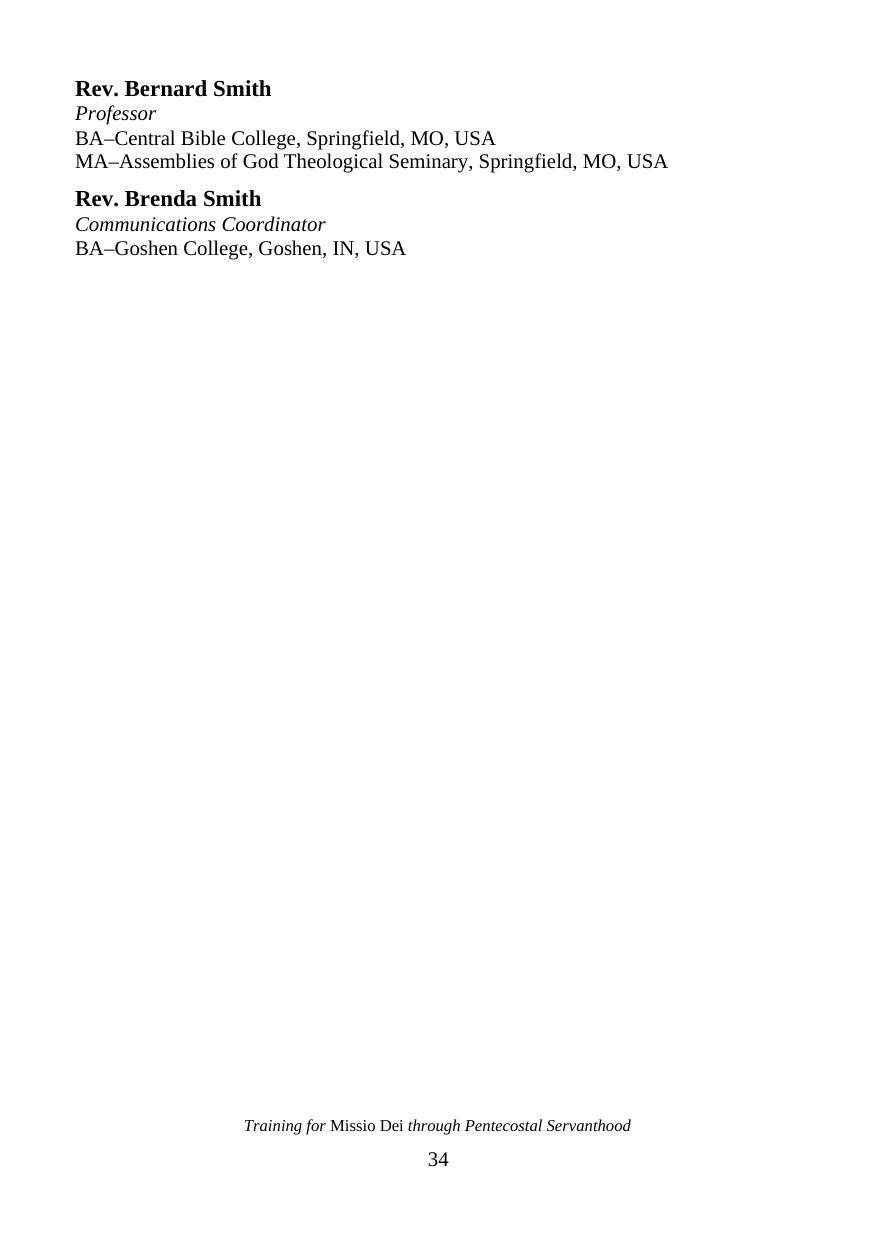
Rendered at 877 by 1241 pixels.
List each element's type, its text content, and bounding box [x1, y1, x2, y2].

text 34 [138, 1147, 738, 1166]
text Rev. Brenda Smith [75, 186, 801, 212]
text BA–Central Bible College, Springfield, MO, USA [75, 125, 801, 149]
text Professor [75, 101, 801, 125]
text Communications Coordinator [75, 212, 801, 236]
text Training for Missio Dei through Pentecostal Servanthood [138, 1116, 738, 1135]
text BA–Goshen College, Goshen, IN, USA [75, 236, 801, 260]
text Rev. Bernard Smith [75, 75, 801, 101]
text MA–Assemblies of God Theological Seminary, Springfield, MO, USA [75, 149, 801, 173]
